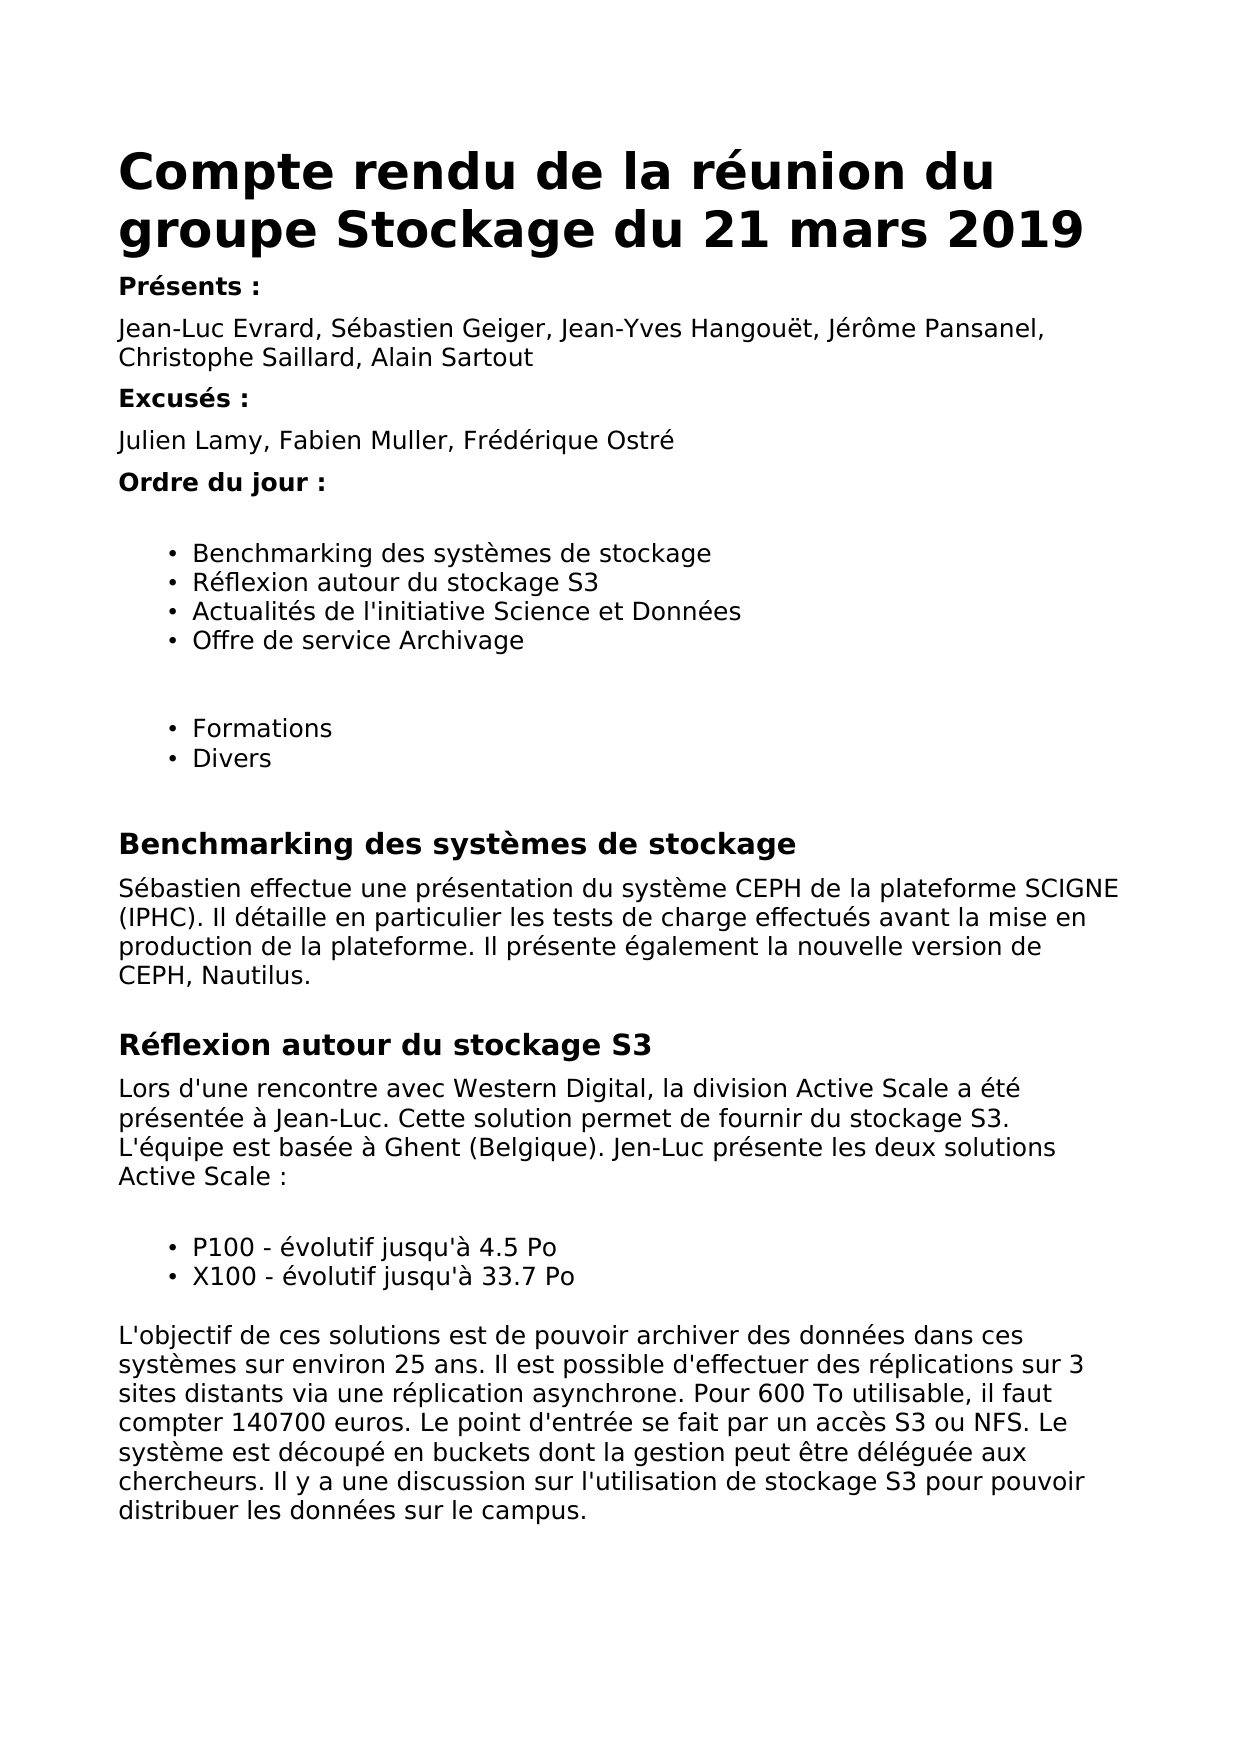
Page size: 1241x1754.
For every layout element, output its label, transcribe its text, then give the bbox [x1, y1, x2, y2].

list X100 - évolutif jusqu'à 33.7 Po [177, 1262, 1122, 1292]
text Présents : [118, 272, 1122, 301]
text Ordre du jour : [118, 468, 1122, 497]
subtitle Compte rendu de la réunion du groupe Stockage du 21 mars 2019 [118, 143, 1122, 259]
list Benchmarking des systèmes de stockage [177, 539, 1122, 568]
text Jean-Luc Evrard, Sébastien Geiger, Jean-Yves Hangouët, Jérôme Pansanel, Christophe Saillard, Alain Sartout [118, 314, 1122, 372]
text L'objectif de ces solutions est de pouvoir archiver des données dans ces systèmes sur environ 25 ans. Il est possible d'effectuer des réplications sur 3 sites distants via une réplication asynchrone. Pour 600 To utilisable, il faut compter 140700 euros. Le point d'entrée se fait par un accès S3 ou NFS. Le système est découpé en buckets dont la gestion peut être déléguée aux chercheurs. Il y a une discussion sur l'utilisation de stockage S3 pour pouvoir distribuer les données sur le campus. [118, 1321, 1122, 1525]
text Julien Lamy, Fabien Muller, Frédérique Ostré [118, 426, 1122, 455]
list Formations [177, 715, 1122, 744]
subtitle Benchmarking des systèmes de stockage [118, 827, 1122, 861]
text Sébastien effectue une présentation du système CEPH de la plateforme SCIGNE (IPHC). Il détaille en particulier les tests de charge effectués avant la mise en production de la plateforme. Il présente également la nouvelle version de CEPH, Nautilus. [118, 874, 1122, 991]
text Lors d'une rencontre avec Western Digital, la division Active Scale a été présentée à Jean-Luc. Cette solution permet de fournir du stockage S3. L'équipe est basée à Ghent (Belgique). Jen-Luc présente les deux solutions Active Scale : [118, 1074, 1122, 1191]
list P100 - évolutif jusqu'à 4.5 Po [177, 1233, 1122, 1262]
text Excusés : [118, 384, 1122, 414]
list Réflexion autour du stockage S3 [177, 568, 1122, 597]
subtitle Réflexion autour du stockage S3 [118, 1028, 1122, 1062]
list Offre de service Archivage [177, 627, 1122, 656]
list Actualités de l'initiative Science et Données [177, 597, 1122, 627]
list Divers [177, 744, 1122, 773]
